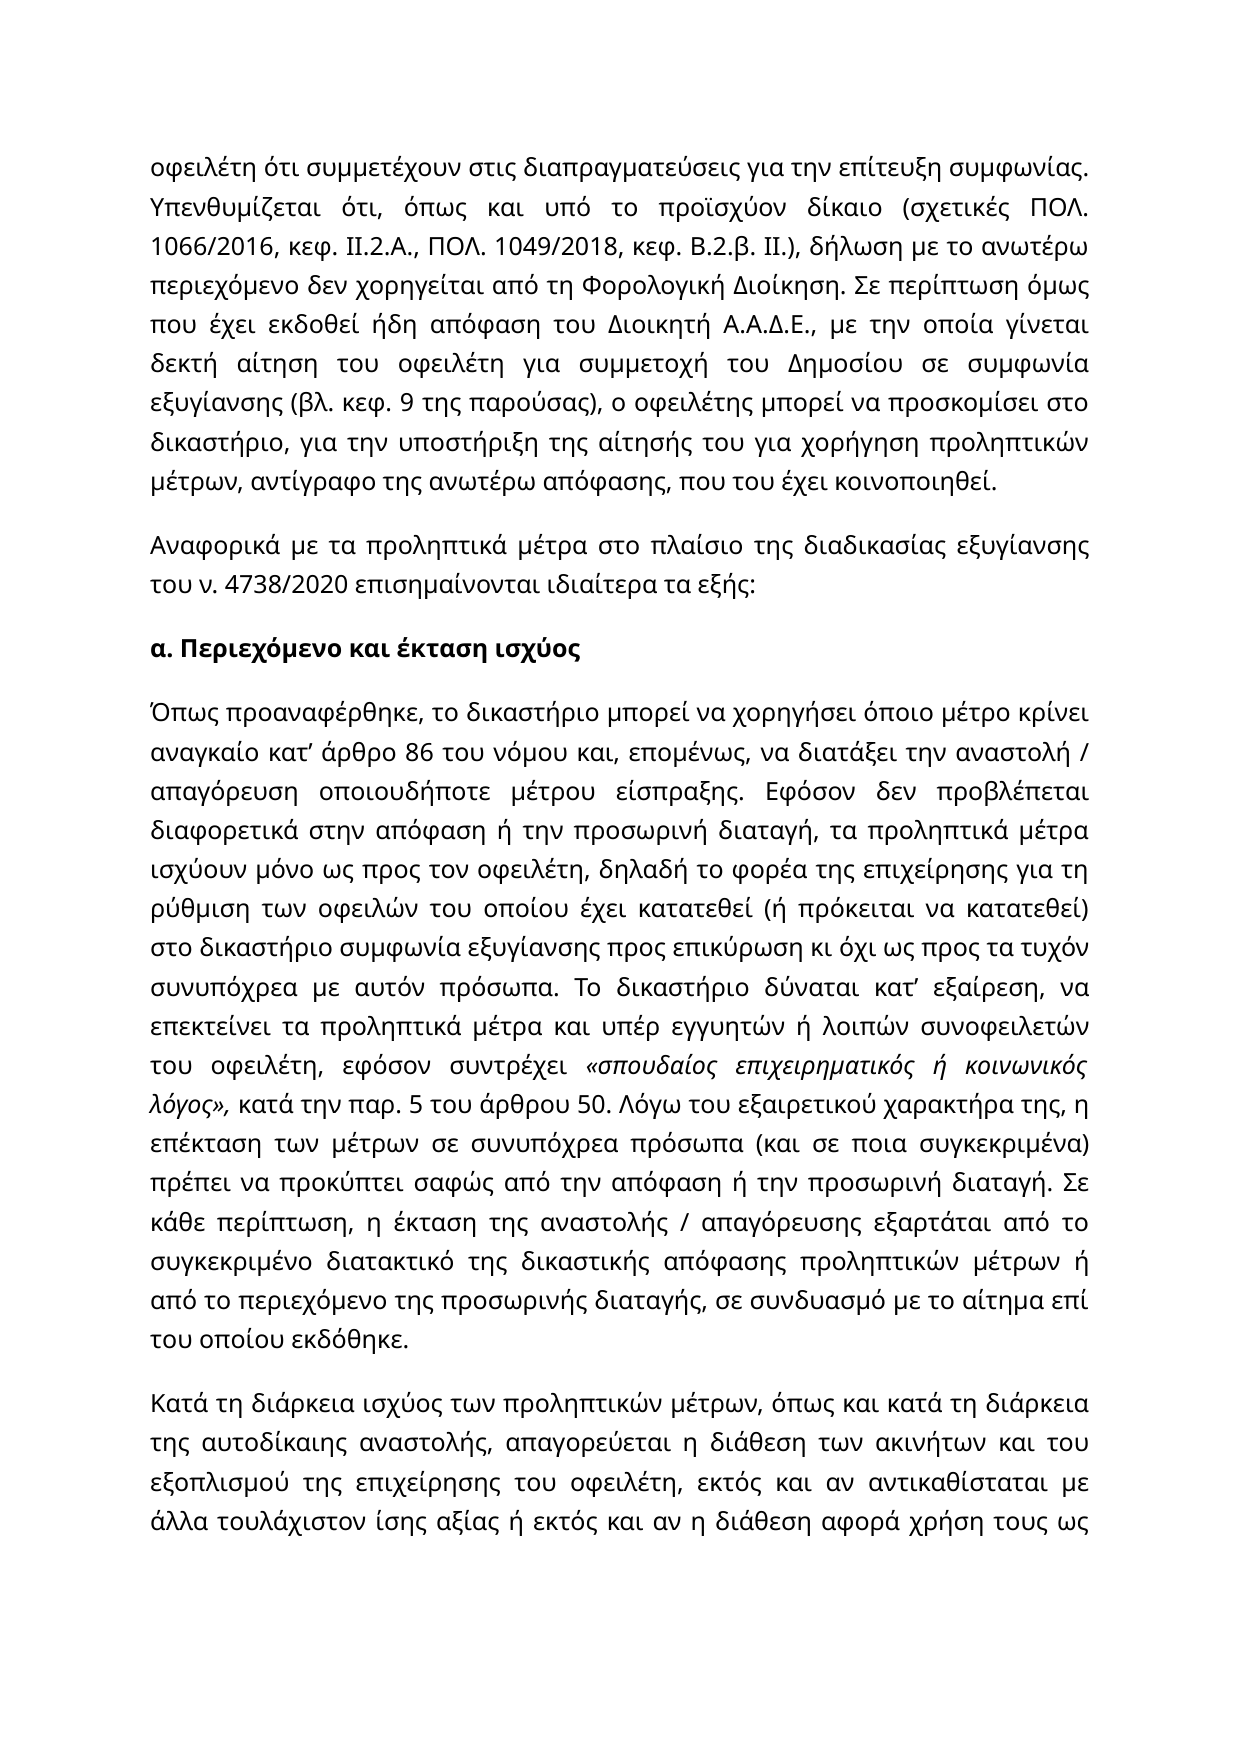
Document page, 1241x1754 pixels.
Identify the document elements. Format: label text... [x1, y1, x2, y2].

text Όπως προαναφέρθηκε, το δικαστήριο μπορεί να χορηγήσει όποιο μέτρο κρίνει αναγκαίο κατ’ άρθρο 86 του νόμου και, επομένως, να διατάξει την αναστολή / απαγόρευση οποιουδήποτε μέτρου είσπραξης. Εφόσον δεν προβλέπεται διαφορετικά στην απόφαση ή την προσωρινή διαταγή, τα προληπτικά μέτρα ισχύουν μόνο ως προς τον οφειλέτη, δηλαδή το φορέα της επιχείρησης για τη ρύθμιση των οφειλών του οποίου έχει κατατεθεί (ή πρόκειται να κατατεθεί) στο δικαστήριο συμφωνία εξυγίανσης προς επικύρωση κι όχι ως προς τα τυχόν συνυπόχρεα με αυτόν πρόσωπα. Το δικαστήριο δύναται κατ’ εξαίρεση, να επεκτείνει τα προληπτικά μέτρα και υπέρ εγγυητών ή λοιπών συνοφειλετών του οφειλέτη, εφόσον συντρέχει «σπουδαίος επιχειρηματικός ή κοινωνικός λόγος», κατά την παρ. 5 του άρθρου 50. Λόγω του εξαιρετικού χαρακτήρα της, η επέκταση των μέτρων σε συνυπόχρεα πρόσωπα (και σε ποια συγκεκριμένα) πρέπει να προκύπτει σαφώς από την απόφαση ή την προσωρινή διαταγή. Σε κάθε περίπτωση, η έκταση της αναστολής / απαγόρευσης εξαρτάται από το συγκεκριμένο διατακτικό της δικαστικής απόφασης προληπτικών μέτρων ή από το περιεχόμενο της προσωρινής διαταγής, σε συνδυασμό με το αίτημα επί του οποίου εκδόθηκε. [150, 695, 1090, 1356]
text α. Περιεχόμενο και έκταση ισχύος [150, 631, 1090, 665]
text Αναφορικά με τα προληπτικά μέτρα στο πλαίσιο της διαδικασίας εξυγίανσης του ν. 4738/2020 επισημαίνονται ιδιαίτερα τα εξής: [150, 527, 1090, 601]
text Κατά τη διάρκεια ισχύος των προληπτικών μέτρων, όπως και κατά τη διάρκεια της αυτοδίκαιης αναστολής, απαγορεύεται η διάθεση των ακινήτων και του εξοπλισμού της επιχείρησης του οφειλέτη, εκτός και αν αντικαθίσταται με άλλα τουλάχιστον ίσης αξίας ή εκτός και αν η διάθεση αφορά χρήση τους ως [150, 1386, 1090, 1537]
text οφειλέτη ότι συμμετέχουν στις διαπραγματεύσεις για την επίτευξη συμφωνίας. Υπενθυμίζεται ότι, όπως και υπό το προϊσχύον δίκαιο (σχετικές ΠΟΛ. 1066/2016, κεφ. II.2.A., ΠΟΛ. 1049/2018, κεφ. Β.2.β. II.), δήλωση με το ανωτέρω περιεχόμενο δεν χορηγείται από τη Φορολογική Διοίκηση. Σε περίπτωση όμως που έχει εκδοθεί ήδη απόφαση του Διοικητή Α.Α.Δ.Ε., με την οποία γίνεται δεκτή αίτηση του οφειλέτη για συμμετοχή του Δημοσίου σε συμφωνία εξυγίανσης (βλ. κεφ. 9 της παρούσας), ο οφειλέτης μπορεί να προσκομίσει στο δικαστήριο, για την υποστήριξη της αίτησής του για χορήγηση προληπτικών μέτρων, αντίγραφο της ανωτέρω απόφασης, που του έχει κοινοποιηθεί. [150, 150, 1090, 497]
